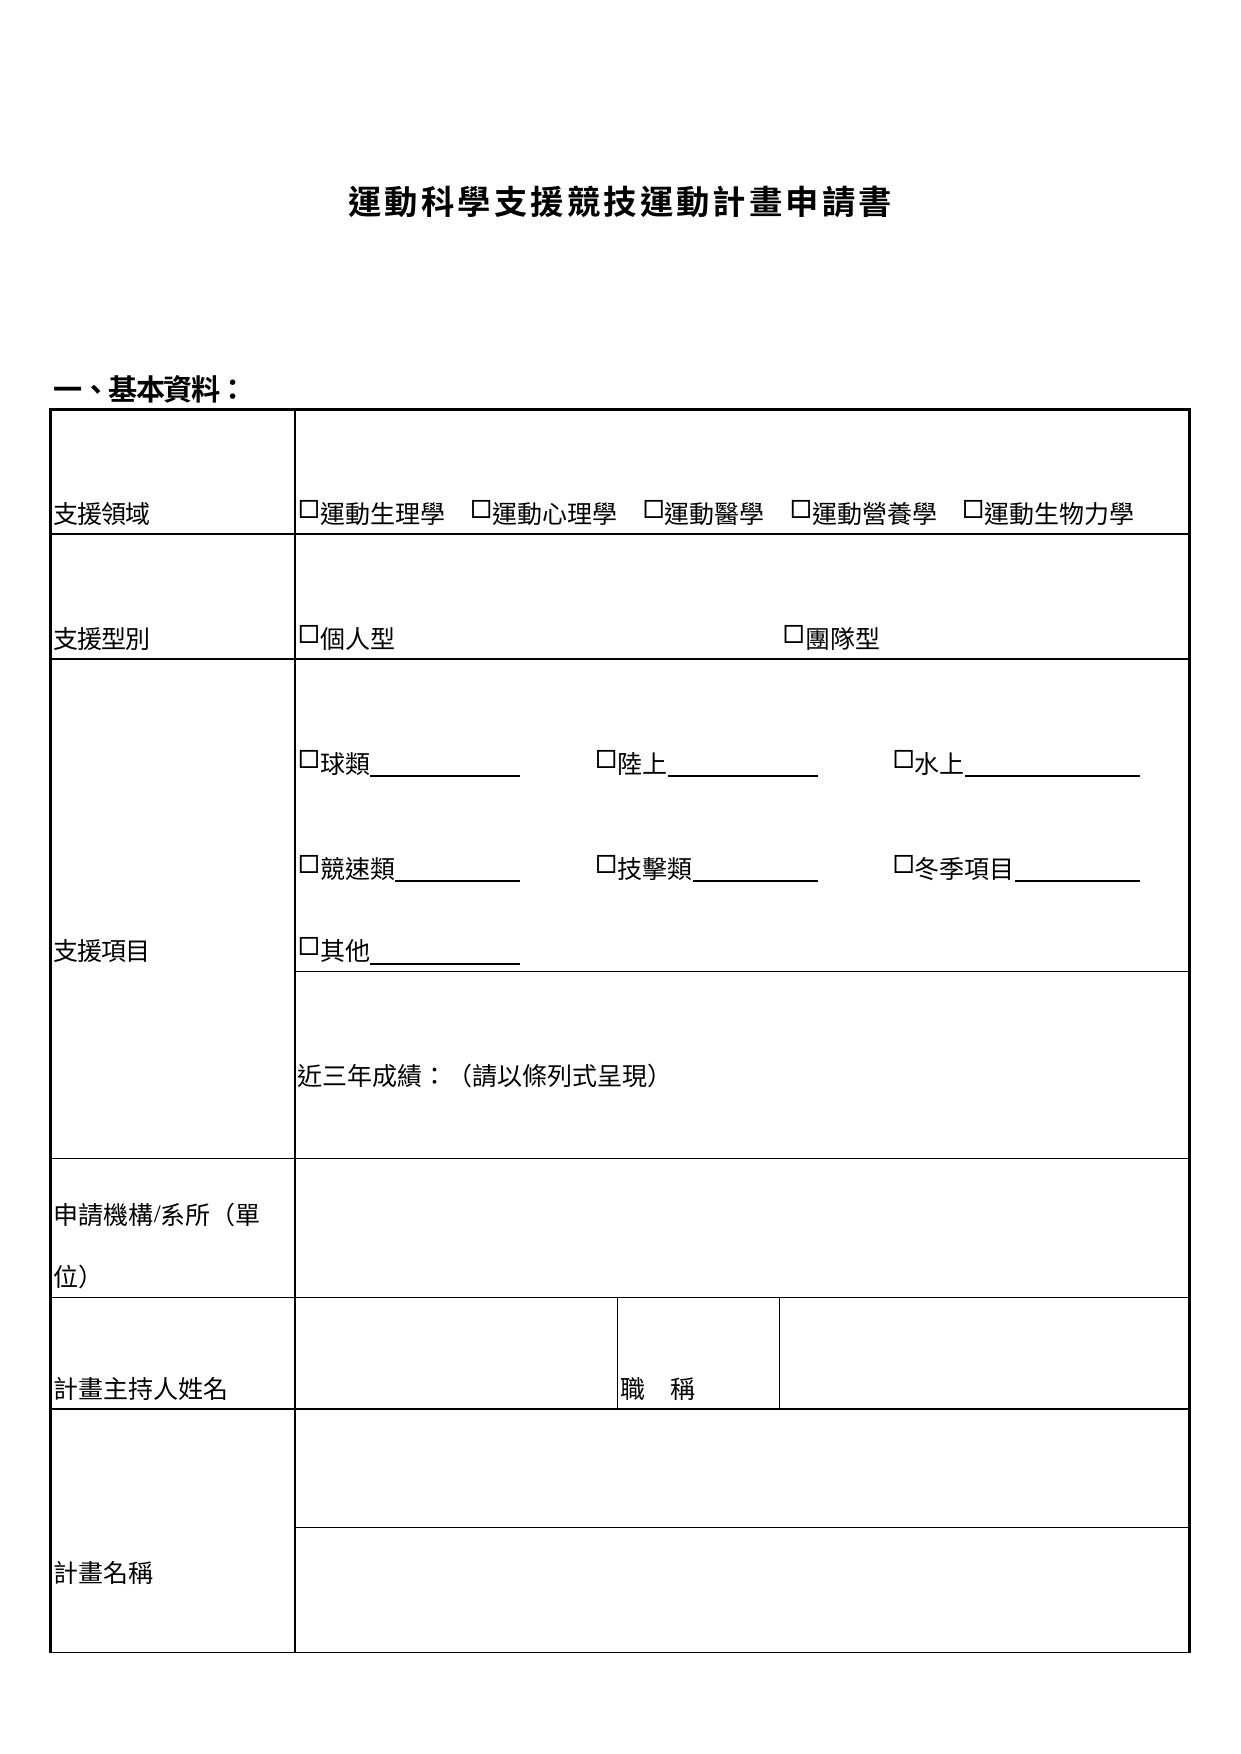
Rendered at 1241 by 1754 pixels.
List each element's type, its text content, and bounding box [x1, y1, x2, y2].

table_cell 支援型別 [52, 535, 294, 658]
table_cell 支援領域 [52, 411, 294, 533]
table_cell [296, 1159, 1188, 1297]
table_cell 近三年成績：（請以條列式呈現） [296, 972, 1188, 1158]
table_cell ¨團隊型 [780, 535, 1188, 658]
table_cell 計畫主持人姓名 [52, 1298, 294, 1408]
table_cell 職 稱 [618, 1298, 779, 1408]
table_cell 申請機構/系所（單位） [52, 1159, 294, 1297]
table_cell [296, 1298, 617, 1408]
table_cell 支援項目 [52, 660, 294, 1158]
text 運動科學支援競技運動計畫申請書 [71, 158, 1169, 221]
table_header 一、基本資料： [51, 283, 1190, 408]
table_cell ¨個人型 [296, 535, 779, 658]
table_cell [296, 1528, 1188, 1652]
table_cell [296, 1410, 1188, 1527]
table_cell [780, 1298, 1188, 1408]
table_cell 球類 陸上 水上 競速類 技擊類 冬季項目 其他 [296, 660, 1188, 971]
table_cell 計畫名稱 [52, 1410, 294, 1652]
table_cell ¨運動生理學 ¨運動心理學 ¨運動醫學 ¨運動營養學 ¨運動生物力學 [296, 411, 1188, 533]
